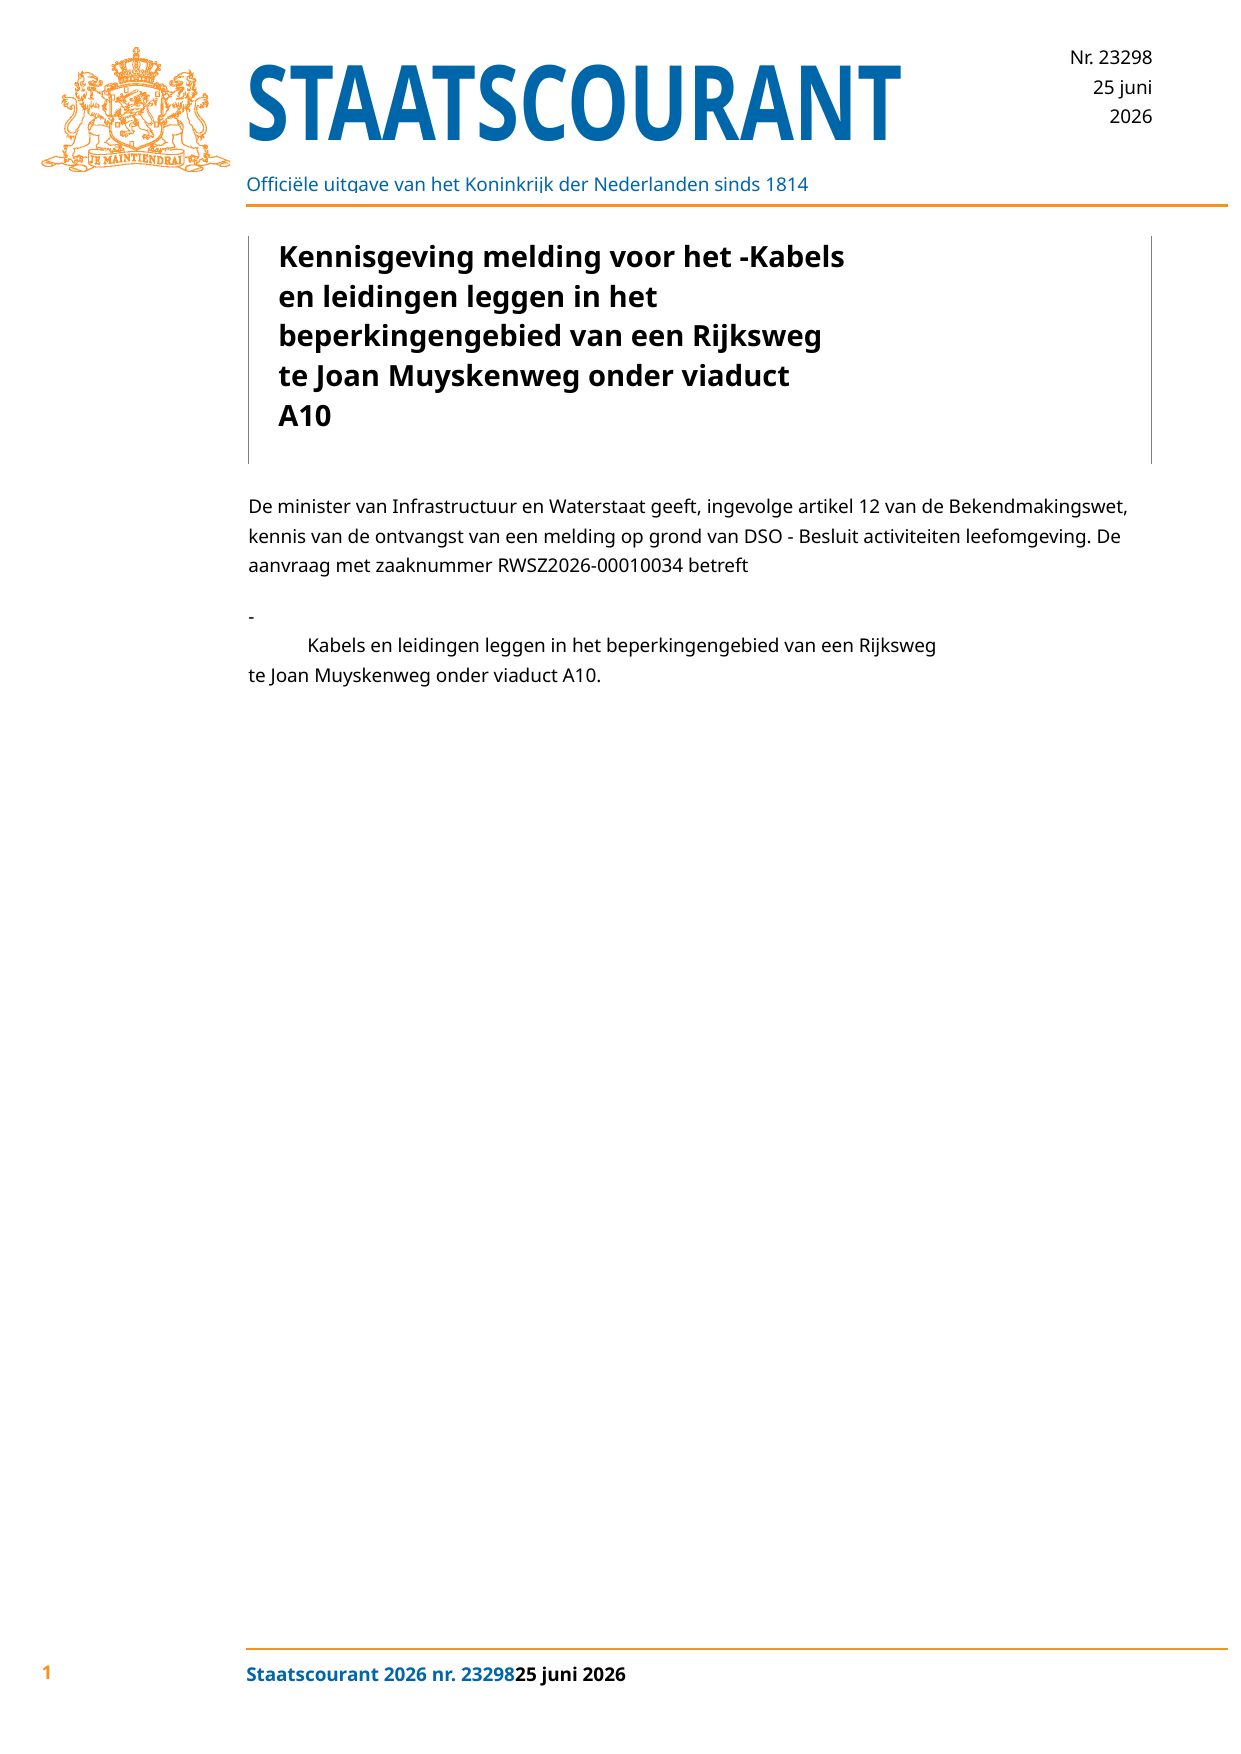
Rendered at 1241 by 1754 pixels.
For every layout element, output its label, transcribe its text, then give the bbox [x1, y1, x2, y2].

text te Joan Muyskenweg onder viaduct A10. [248, 662, 1152, 688]
text De minister van Infrastructuur en Waterstaat geeft, ingevolge artikel 12 van de Bekendmakingswet, kennis van de ontvangst van een melding op grond van DSO - Besluit activiteiten leefomgeving. De aanvraag met zaaknummer RWSZ2026-00010034 betreft [248, 493, 1152, 578]
picture [41, 47, 231, 172]
table_header [850, 236, 912, 413]
picture [912, 236, 1090, 414]
table_header Kennisgeving melding voor het -Kabels en leidingen leggen in het beperkingengebied van een Rijksweg te Joan Muyskenweg onder viaduct A10 [249, 236, 850, 464]
table_header [850, 414, 1151, 464]
table_header [1090, 236, 1151, 413]
list Kabels en leidingen leggen in het beperkingengebied van een Rijksweg [248, 632, 1152, 658]
